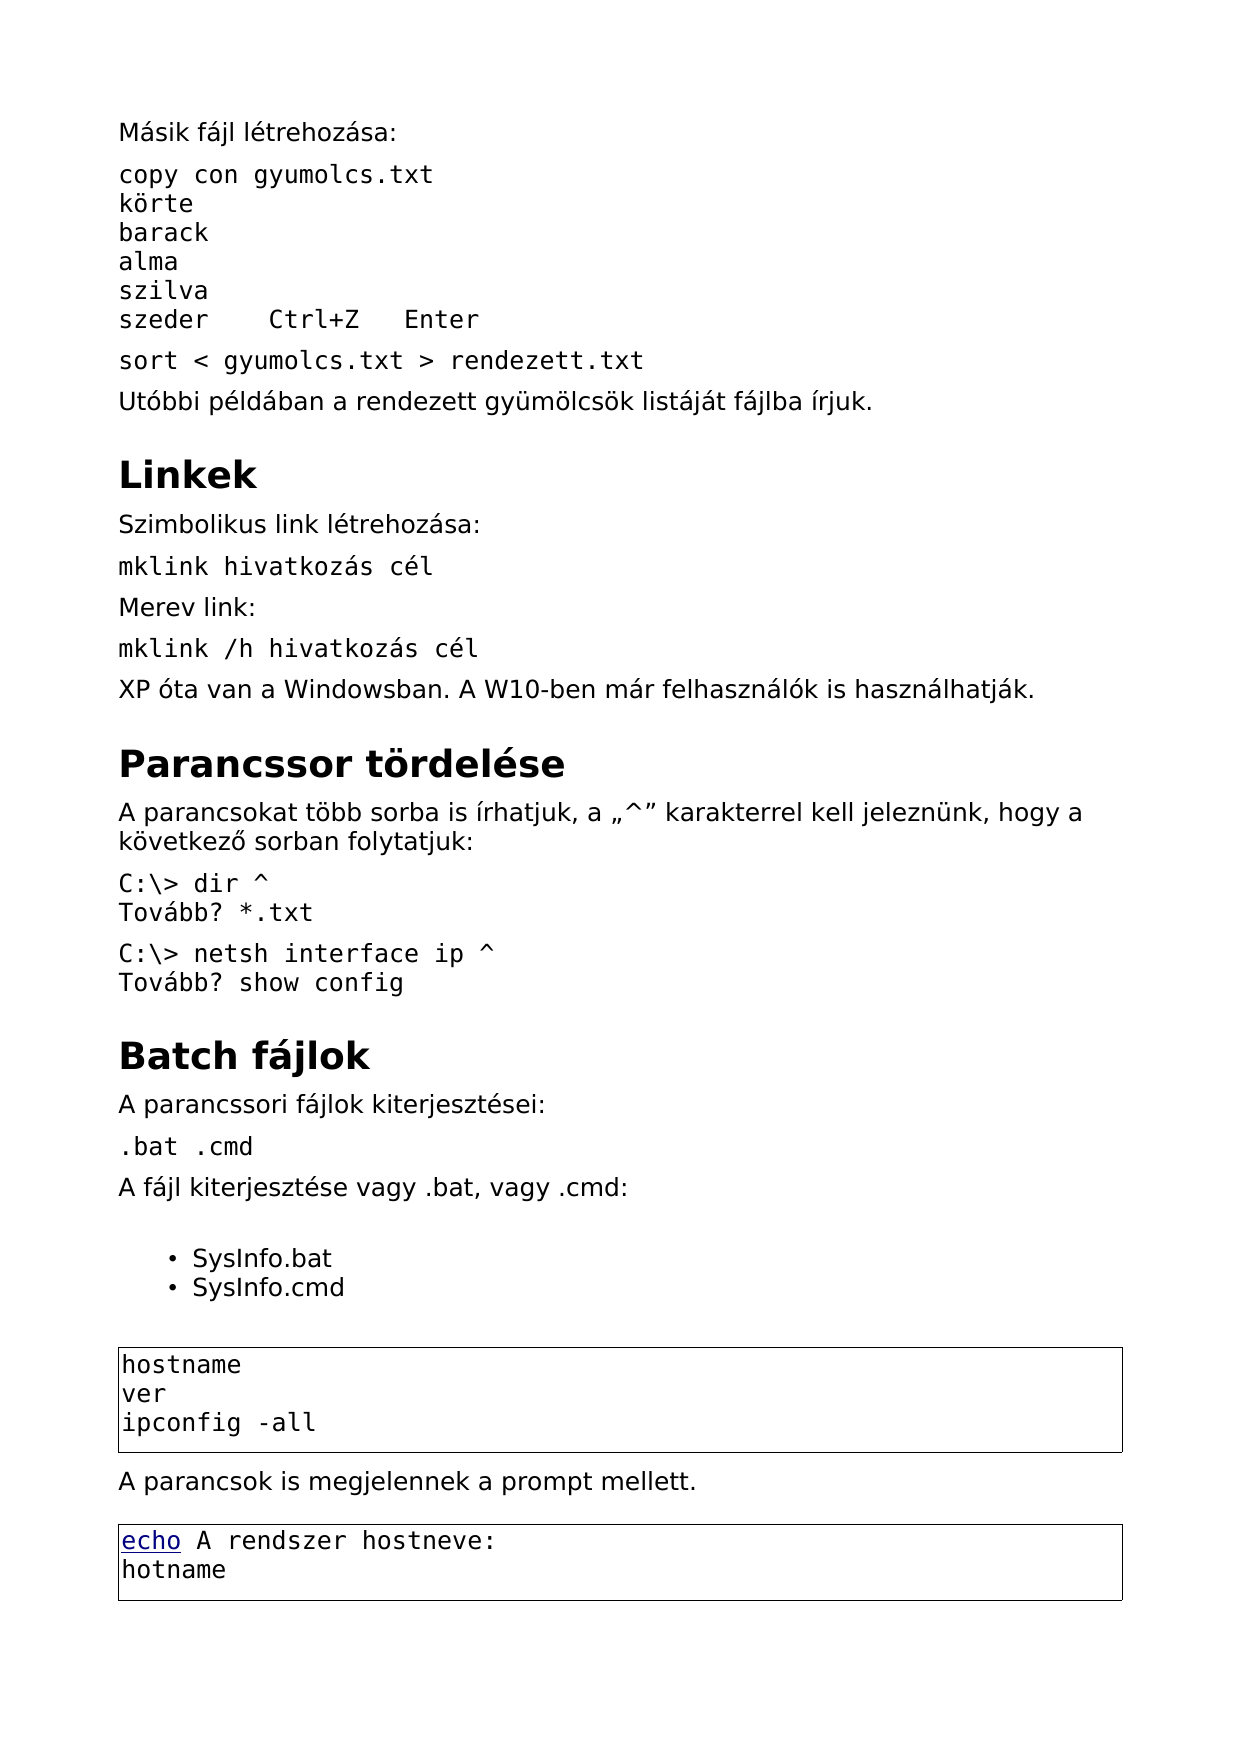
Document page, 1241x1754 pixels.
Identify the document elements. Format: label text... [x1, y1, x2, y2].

text Másik fájl létrehozása: [118, 118, 1122, 147]
text C:\> netsh interface ip ^ Tovább? show config [118, 939, 1122, 998]
text Szimbolikus link létrehozása: [118, 510, 1122, 539]
text Merev link: [118, 593, 1122, 622]
subtitle Linkek [118, 454, 1122, 498]
table_header echo A rendszer hostneve: hotname [119, 1525, 1122, 1599]
list SysInfo.cmd [177, 1273, 1122, 1303]
text Utóbbi példában a rendezett gyümölcsök listáját fájlba írjuk. [118, 387, 1122, 417]
text XP óta van a Windowsban. A W10-ben már felhasználók is használhatják. [118, 676, 1122, 705]
list SysInfo.bat [177, 1244, 1122, 1273]
table_header hostname ver ipconfig -all [119, 1348, 1122, 1452]
text .bat .cmd [118, 1132, 1122, 1161]
text mklink hivatkozás cél [118, 552, 1122, 581]
text sort < gyumolcs.txt > rendezett.txt [118, 347, 1122, 376]
text A fájl kiterjesztése vagy .bat, vagy .cmd: [118, 1173, 1122, 1202]
text A parancsok is megjelennek a prompt mellett. [118, 1467, 1122, 1496]
text copy con gyumolcs.txt körte barack alma szilva szeder Ctrl+Z Enter [118, 160, 1122, 335]
subtitle Parancssor tördelése [118, 742, 1122, 786]
text A parancssori fájlok kiterjesztései: [118, 1091, 1122, 1120]
text A parancsokat több sorba is írhatjuk, a „^” karakterrel kell jeleznünk, hogy a következő sorban folytatjuk: [118, 798, 1122, 857]
text mklink /h hivatkozás cél [118, 634, 1122, 664]
subtitle Batch fájlok [118, 1034, 1122, 1078]
text C:\> dir ^ Tovább? *.txt [118, 869, 1122, 927]
